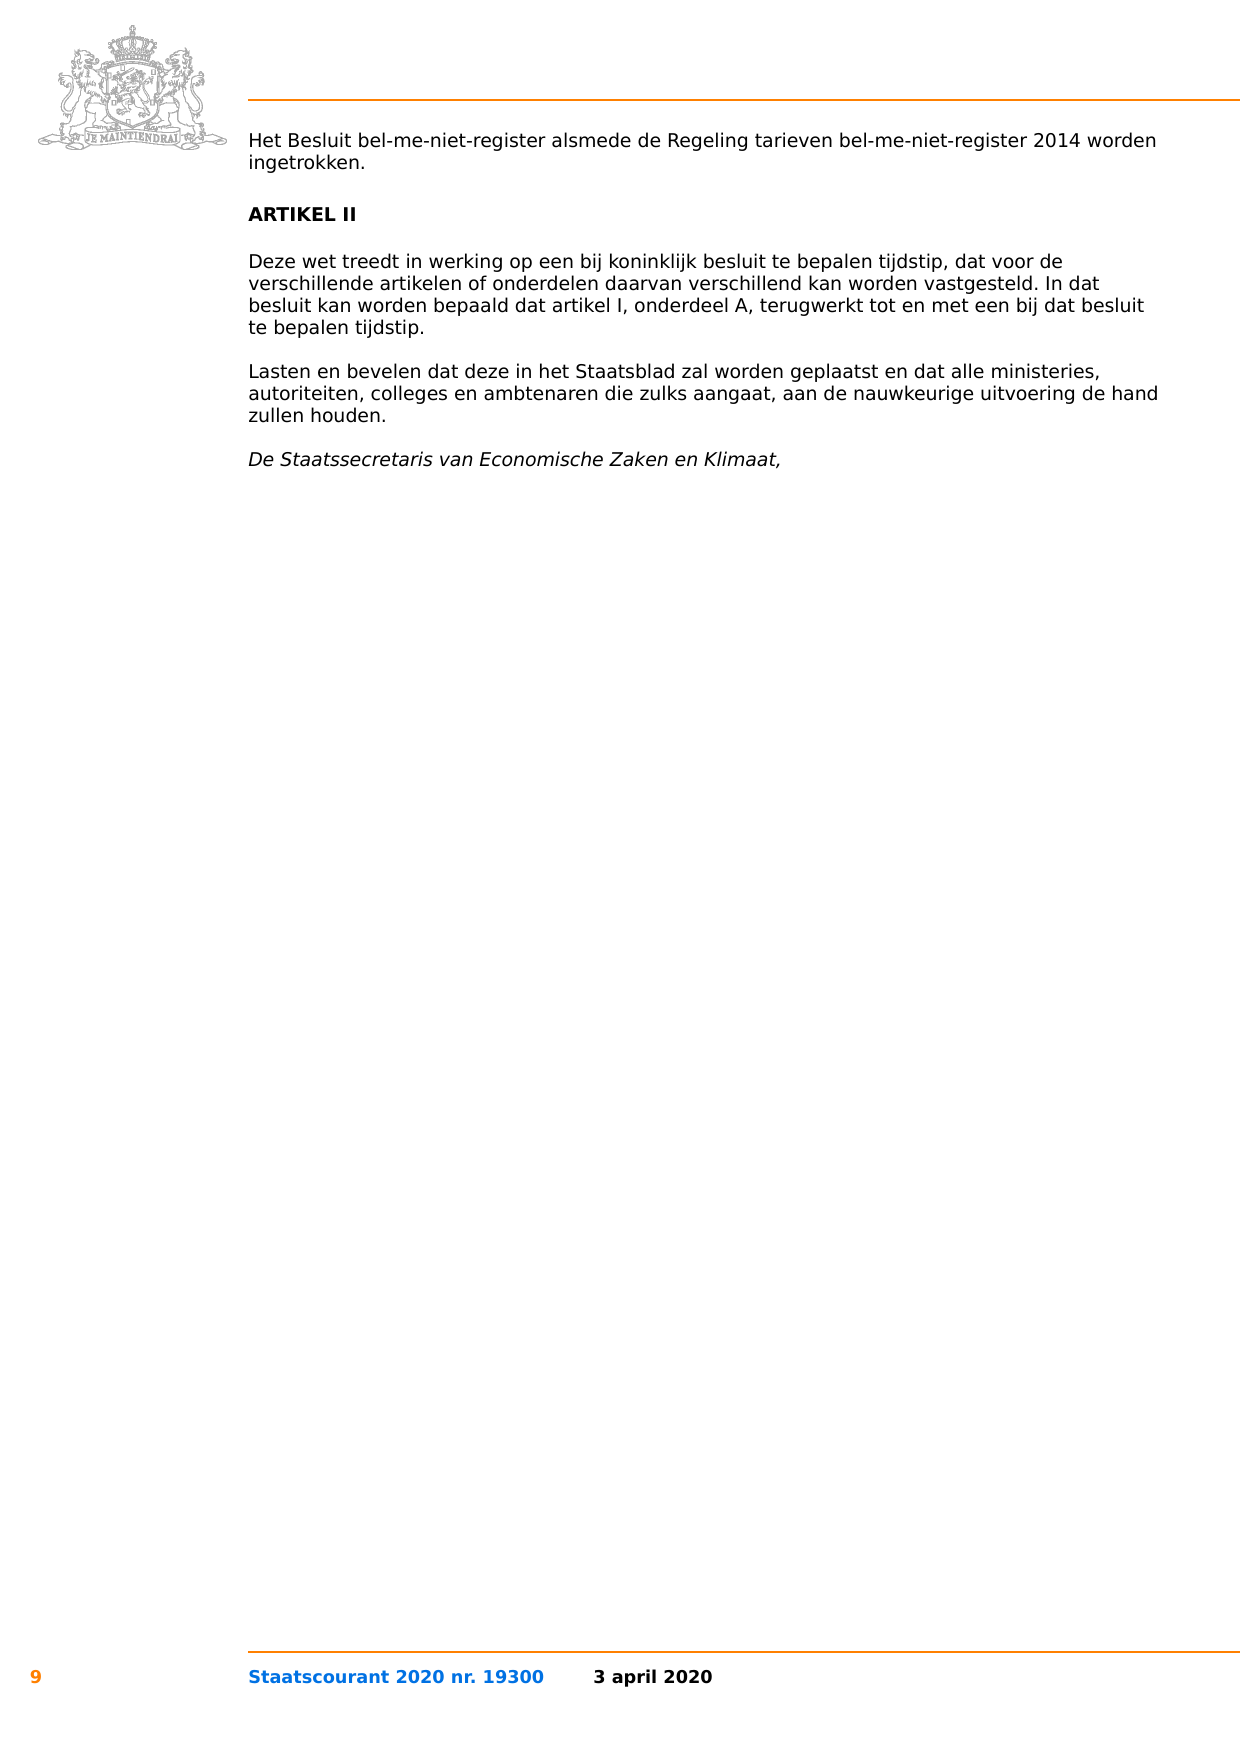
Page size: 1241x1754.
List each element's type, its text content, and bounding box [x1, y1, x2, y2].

subtitle ARTIKEL II [248, 204, 1163, 226]
text Lasten en bevelen dat deze in het Staatsblad zal worden geplaatst en dat alle ministeries, autoriteiten, colleges en ambtenaren die zulks aangaat, aan de nauwkeurige uitvoering de hand zullen houden. [248, 361, 1163, 427]
text Het Besluit bel-me-niet-register alsmede de Regeling tarieven bel-me-niet-register 2014 worden ingetrokken. [248, 130, 1163, 174]
text Deze wet treedt in werking op een bij koninklijk besluit te bepalen tijdstip, dat voor de verschillende artikelen of onderdelen daarvan verschillend kan worden vastgesteld. In dat besluit kan worden bepaald dat artikel I, onderdeel A, terugwerkt tot en met een bij dat besluit te bepalen tijdstip. [248, 251, 1163, 339]
picture [38, 25, 227, 150]
text De Staatssecretaris van Economische Zaken en Klimaat, [248, 448, 1163, 470]
